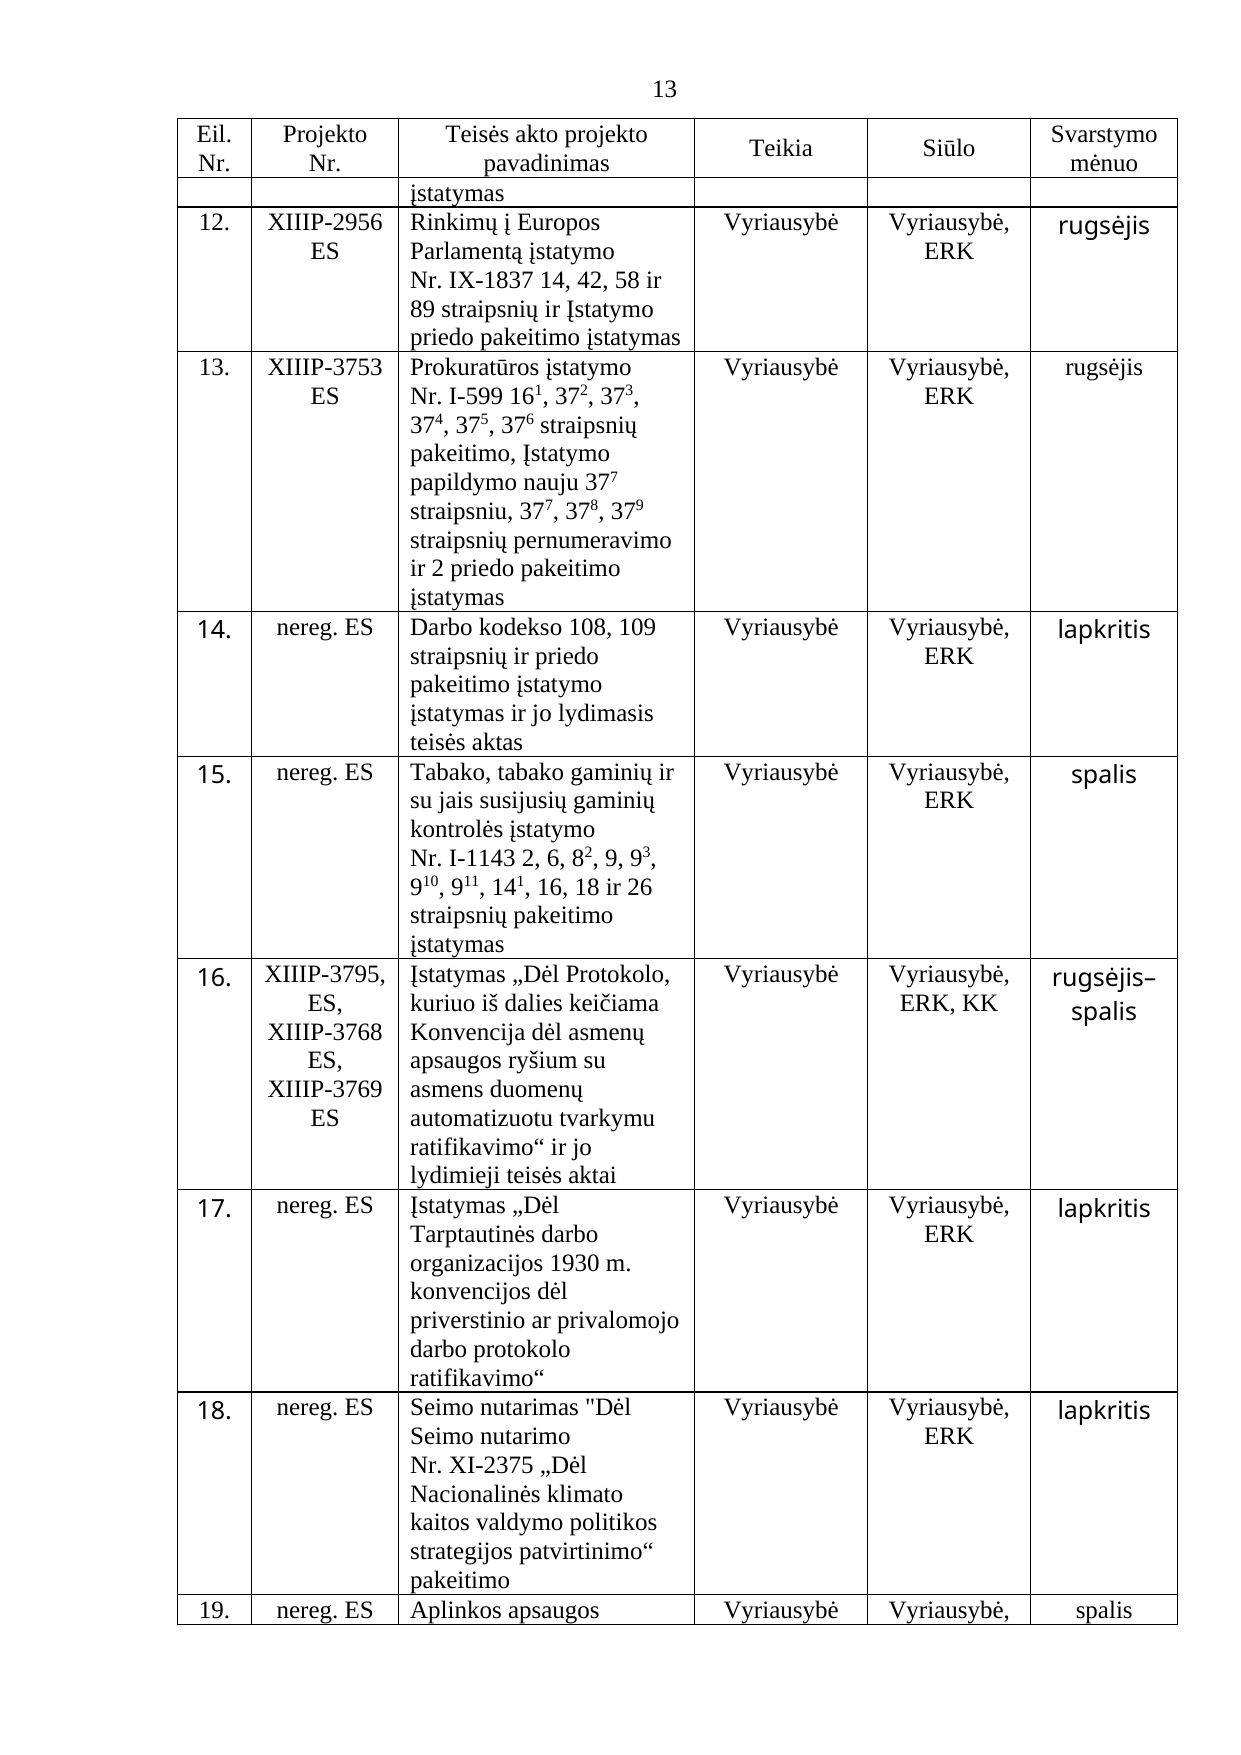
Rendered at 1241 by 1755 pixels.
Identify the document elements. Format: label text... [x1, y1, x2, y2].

table_cell Seimo nutarimas "Dėl Seimo nutarimo Nr. XI-2375 „Dėl Nacionalinės klimato kaitos valdymo politikos strategijos patvirtinimo“ pakeitimo [399, 1393, 694, 1594]
table_cell 16. [178, 959, 251, 1189]
table_cell įstatymas [399, 178, 694, 206]
table_cell nereg. ES [252, 1393, 398, 1594]
table_cell spalis [1031, 757, 1177, 958]
table_cell Vyriausybė, ERK, KK [868, 959, 1030, 1189]
table_cell 14. [178, 612, 251, 756]
table_cell rugsėjis–spalis [1031, 959, 1177, 1189]
table_cell [695, 178, 867, 206]
table_cell Vyriausybė [695, 959, 867, 1189]
table_cell XIIIP-3753 ES [252, 352, 398, 611]
table_cell 12. [178, 208, 251, 351]
table_header Projekto Nr. [252, 119, 398, 177]
table_cell nereg. ES [252, 612, 398, 756]
table_header Teikia [695, 119, 867, 177]
table_cell Vyriausybė [695, 208, 867, 351]
table_cell lapkritis [1031, 1190, 1177, 1391]
table_cell [1031, 178, 1177, 206]
table_cell 13. [178, 352, 251, 611]
table_cell Prokuratūros įstatymo Nr. I-599 161, 372, 373, 374, 375, 376 straipsnių pakeitimo, Įstatymo papildymo nauju 377 straipsniu, 377, 378, 379 straipsnių pernumeravimo ir 2 priedo pakeitimo įstatymas [399, 352, 694, 611]
table_header Siūlo [868, 119, 1030, 177]
table_cell Vyriausybė, ERK [868, 1393, 1030, 1594]
table_cell Aplinkos apsaugos [399, 1595, 694, 1623]
table_cell Vyriausybė [695, 1393, 867, 1594]
table_cell Tabako, tabako gaminių ir su jais susijusių gaminių kontrolės įstatymo Nr. I-1143 2, 6, 82, 9, 93, 910, 911, 141, 16, 18 ir 26 straipsnių pakeitimo įstatymas [399, 757, 694, 958]
table_cell Vyriausybė [695, 352, 867, 611]
table_cell Vyriausybė, [868, 1595, 1030, 1623]
table_cell Vyriausybė [695, 1190, 867, 1391]
table_cell lapkritis [1031, 1393, 1177, 1594]
table_cell Vyriausybė, ERK [868, 208, 1030, 351]
table_cell spalis [1031, 1595, 1177, 1623]
table_cell Įstatymas „Dėl Protokolo, kuriuo iš dalies keičiama Konvencija dėl asmenų apsaugos ryšium su asmens duomenų automatizuotu tvarkymu ratifikavimo“ ir jo lydimieji teisės aktai [399, 959, 694, 1189]
table_cell Vyriausybė, ERK [868, 1190, 1030, 1391]
table_cell rugsėjis [1031, 352, 1177, 611]
table_cell Vyriausybė [695, 757, 867, 958]
table_cell XIIIP-2956 ES [252, 208, 398, 351]
table_cell [252, 178, 398, 206]
table_cell Vyriausybė, ERK [868, 757, 1030, 958]
table_cell XIIIP-3795, ES, XIIIP-3768 ES, XIIIP-3769 ES [252, 959, 398, 1189]
table_header Eil. Nr. [178, 119, 251, 177]
table_cell Vyriausybė, ERK [868, 612, 1030, 756]
table_cell 15. [178, 757, 251, 958]
table_cell [178, 178, 251, 206]
table_header Teisės akto projekto pavadinimas [399, 119, 694, 177]
table_cell nereg. ES [252, 1190, 398, 1391]
table_cell 17. [178, 1190, 251, 1391]
table_cell nereg. ES [252, 757, 398, 958]
table_cell Rinkimų į Europos Parlamentą įstatymo Nr. IX-1837 14, 42, 58 ir 89 straipsnių ir Įstatymo priedo pakeitimo įstatymas [399, 208, 694, 351]
table_cell Darbo kodekso 108, 109 straipsnių ir priedo pakeitimo įstatymo įstatymas ir jo lydimasis teisės aktas [399, 612, 694, 756]
table_cell rugsėjis [1031, 208, 1177, 351]
table_cell Vyriausybė [695, 612, 867, 756]
table_cell [868, 178, 1030, 206]
table_cell nereg. ES [252, 1595, 398, 1623]
table_cell lapkritis [1031, 612, 1177, 756]
table_cell 19. [178, 1595, 251, 1623]
table_cell Vyriausybė, ERK [868, 352, 1030, 611]
table_cell Įstatymas „Dėl Tarptautinės darbo organizacijos 1930 m. konvencijos dėl priverstinio ar privalomojo darbo protokolo ratifikavimo“ [399, 1190, 694, 1391]
table_header Svarstymo mėnuo [1031, 119, 1177, 177]
table_cell 18. [178, 1393, 251, 1594]
table_cell Vyriausybė [695, 1595, 867, 1623]
